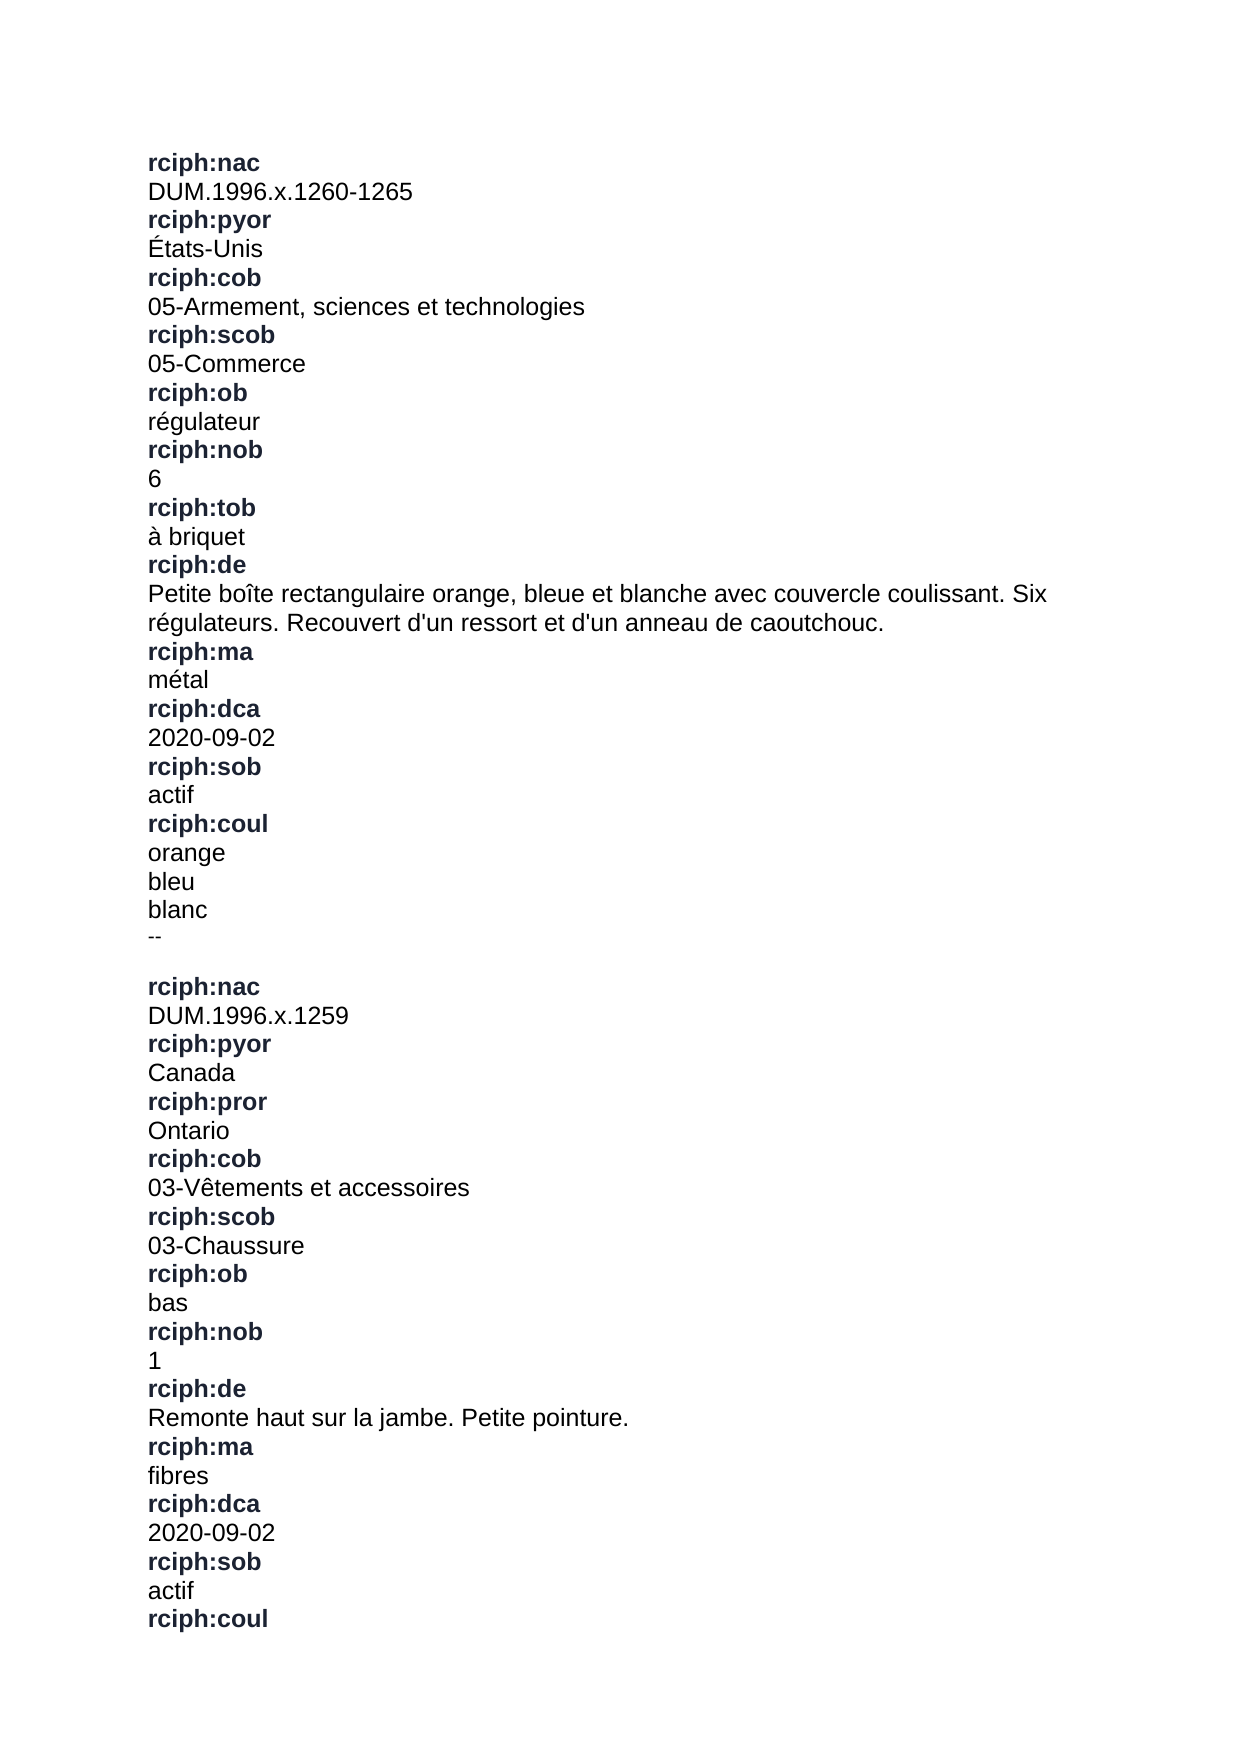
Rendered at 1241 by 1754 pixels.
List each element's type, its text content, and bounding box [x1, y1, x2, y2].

text Remonte haut sur la jambe. Petite pointure. [148, 1403, 1092, 1432]
text rciph:ob [148, 378, 1092, 406]
text DUM.1996.x.1259 [148, 1001, 1092, 1029]
text bas [148, 1288, 1092, 1317]
text rciph:de [148, 550, 1092, 579]
text rciph:tob [148, 493, 1092, 521]
text rciph:sob [148, 751, 1092, 780]
text 03-Chaussure [148, 1231, 1092, 1259]
text 05-Commerce [148, 349, 1092, 378]
text rciph:ma [148, 636, 1092, 665]
text rciph:ob [148, 1259, 1092, 1288]
text États-Unis [148, 234, 1092, 263]
text actif [148, 780, 1092, 809]
text Canada [148, 1058, 1092, 1087]
text 2020-09-02 [148, 723, 1092, 751]
text -- [148, 924, 1092, 948]
text DUM.1996.x.1260-1265 [148, 176, 1092, 205]
text 1 [148, 1346, 1092, 1374]
text rciph:ma [148, 1432, 1092, 1461]
text rciph:pyor [148, 205, 1092, 234]
text rciph:de [148, 1374, 1092, 1403]
text métal [148, 665, 1092, 694]
text 03-Vêtements et accessoires [148, 1173, 1092, 1202]
text rciph:nob [148, 1317, 1092, 1346]
text orange [148, 838, 1092, 866]
text fibres [148, 1461, 1092, 1489]
text rciph:dca [148, 1489, 1092, 1518]
text Ontario [148, 1116, 1092, 1144]
text rciph:nac [148, 972, 1092, 1001]
text rciph:cob [148, 1144, 1092, 1173]
text 2020-09-02 [148, 1518, 1092, 1547]
text actif [148, 1576, 1092, 1604]
text régulateur [148, 406, 1092, 435]
text 05-Armement, sciences et technologies [148, 291, 1092, 320]
text rciph:coul [148, 1604, 1092, 1633]
text rciph:scob [148, 1202, 1092, 1231]
text Petite boîte rectangulaire orange, bleue et blanche avec couvercle coulissant. Six régulateurs. Recouvert d'un ressort et d'un anneau de caoutchouc. [148, 579, 1092, 636]
text rciph:pror [148, 1087, 1092, 1116]
text rciph:dca [148, 694, 1092, 723]
text bleu [148, 866, 1092, 895]
text rciph:scob [148, 320, 1092, 349]
text à briquet [148, 521, 1092, 550]
text blanc [148, 895, 1092, 924]
text 6 [148, 464, 1092, 493]
text rciph:sob [148, 1547, 1092, 1576]
text rciph:nac [148, 148, 1092, 176]
text rciph:pyor [148, 1029, 1092, 1058]
text rciph:coul [148, 809, 1092, 838]
text rciph:cob [148, 263, 1092, 291]
text rciph:nob [148, 435, 1092, 464]
